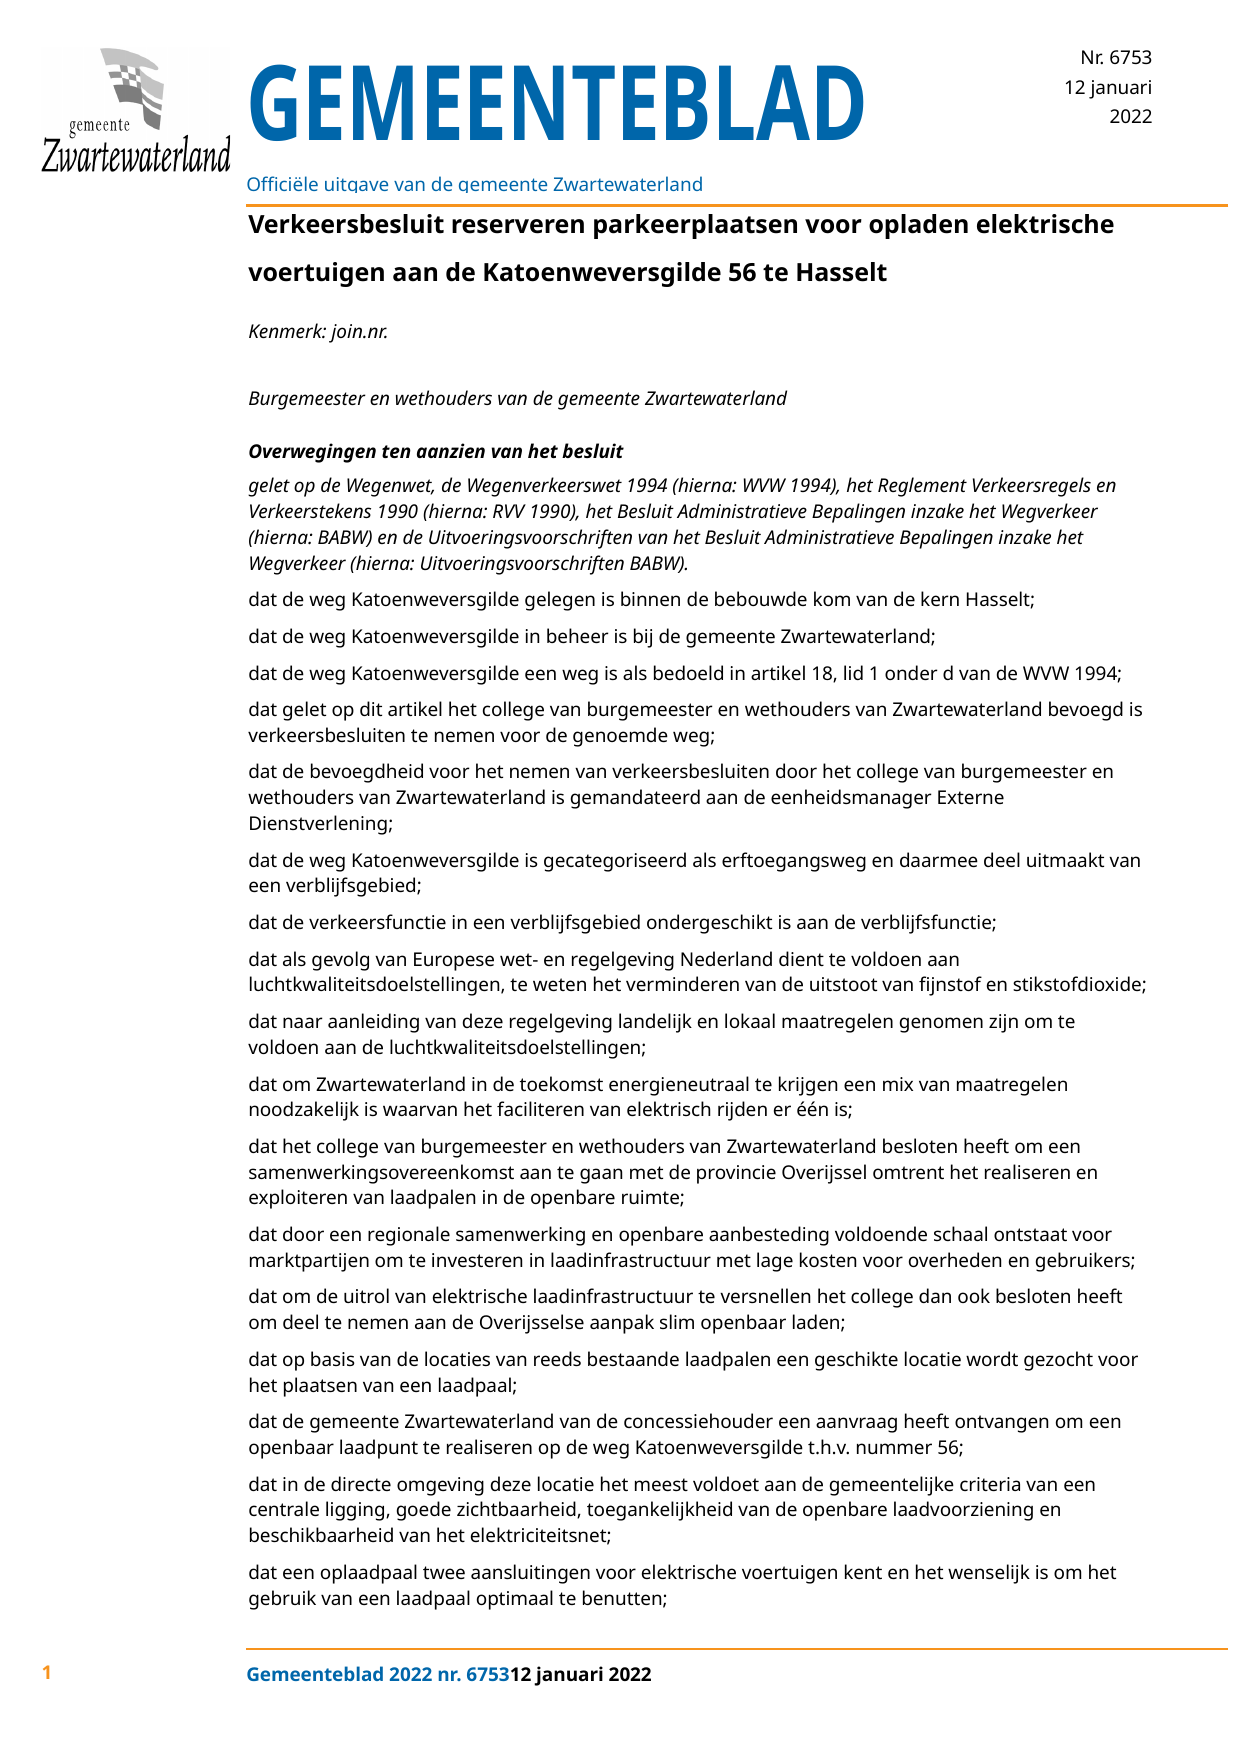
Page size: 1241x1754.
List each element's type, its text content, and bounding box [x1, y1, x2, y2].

text dat de weg Katoenweversgilde gelegen is binnen de bebouwde kom van de kern Hasselt; [248, 586, 1152, 612]
text dat de weg Katoenweversgilde een weg is als bedoeld in artikel 18, lid 1 onder d van de WVW 1994; [248, 660, 1152, 685]
text dat de bevoegdheid voor het nemen van verkeersbesluiten door het college van burgemeester en wethouders van Zwartewaterland is gemandateerd aan de eenheidsmanager Externe Dienstverlening; [248, 759, 1152, 836]
text dat als gevolg van Europese wet- en regelgeving Nederland dient te voldoen aan luchtkwaliteitsdoelstellingen, te weten het verminderen van de uitstoot van fijnstof en stikstofdioxide; [248, 946, 1152, 997]
text Kenmerk: join.nr. [248, 318, 1152, 344]
text dat het college van burgemeester en wethouders van Zwartewaterland besloten heeft om een samenwerkingsovereenkomst aan te gaan met de provincie Overijssel omtrent het realiseren en exploiteren van laadpalen in de openbare ruimte; [248, 1133, 1152, 1210]
text dat gelet op dit artikel het college van burgemeester en wethouders van Zwartewaterland bevoegd is verkeersbesluiten te nemen voor de genoemde weg; [248, 696, 1152, 748]
text gelet op de Wegenwet, de Wegenverkeerswet 1994 (hierna: WVW 1994), het Reglement Verkeersregels en Verkeerstekens 1990 (hierna: RVV 1990), het Besluit Administratieve Bepalingen inzake het Wegverkeer (hierna: BABW) en de Uitvoeringsvoorschriften van het Besluit Administratieve Bepalingen inzake het Wegverkeer (hierna: Uitvoeringsvoorschriften BABW). [248, 472, 1152, 575]
text dat om de uitrol van elektrische laadinfrastructuur te versnellen het college dan ook besloten heeft om deel te nemen aan de Overijsselse aanpak slim openbaar laden; [248, 1284, 1152, 1335]
text dat een oplaadpaal twee aansluitingen voor elektrische voertuigen kent en het wenselijk is om het gebruik van een laadpaal optimaal te benutten; [248, 1559, 1152, 1610]
text dat de verkeersfunctie in een verblijfsgebied ondergeschikt is aan de verblijfsfunctie; [248, 909, 1152, 935]
text dat de weg Katoenweversgilde is gecategoriseerd als erftoegangsweg en daarmee deel uitmaakt van een verblijfsgebied; [248, 847, 1152, 898]
picture [41, 47, 231, 172]
text dat door een regionale samenwerking en openbare aanbesteding voldoende schaal ontstaat voor marktpartijen om te investeren in laadinfrastructuur met lage kosten voor overheden en gebruikers; [248, 1221, 1152, 1273]
text dat de weg Katoenweversgilde in beheer is bij de gemeente Zwartewaterland; [248, 623, 1152, 649]
text dat in de directe omgeving deze locatie het meest voldoet aan de gemeentelijke criteria van een centrale ligging, goede zichtbaarheid, toegankelijkheid van de openbare laadvoorziening en beschikbaarheid van het elektriciteitsnet; [248, 1471, 1152, 1548]
text dat naar aanleiding van deze regelgeving landelijk en lokaal maatregelen genomen zijn om te voldoen aan de luchtkwaliteitsdoelstellingen; [248, 1008, 1152, 1060]
text Overwegingen ten aanzien van het besluit [248, 438, 1152, 464]
text dat om Zwartewaterland in de toekomst energieneutraal te krijgen een mix van maatregelen noodzakelijk is waarvan het faciliteren van elektrisch rijden er één is; [248, 1071, 1152, 1122]
text dat op basis van de locaties van reeds bestaande laadpalen een geschikte locatie wordt gezocht voor het plaatsen van een laadpaal; [248, 1346, 1152, 1397]
text Verkeersbesluit reserveren parkeerplaatsen voor opladen elektrische voertuigen aan de Katoenweversgilde 56 te Hasselt [248, 207, 1152, 288]
text Burgemeester en wethouders van de gemeente Zwartewaterland [248, 386, 1152, 411]
text dat de gemeente Zwartewaterland van de concessiehouder een aanvraag heeft ontvangen om een openbaar laadpunt te realiseren op de weg Katoenweversgilde t.h.v. nummer 56; [248, 1408, 1152, 1460]
